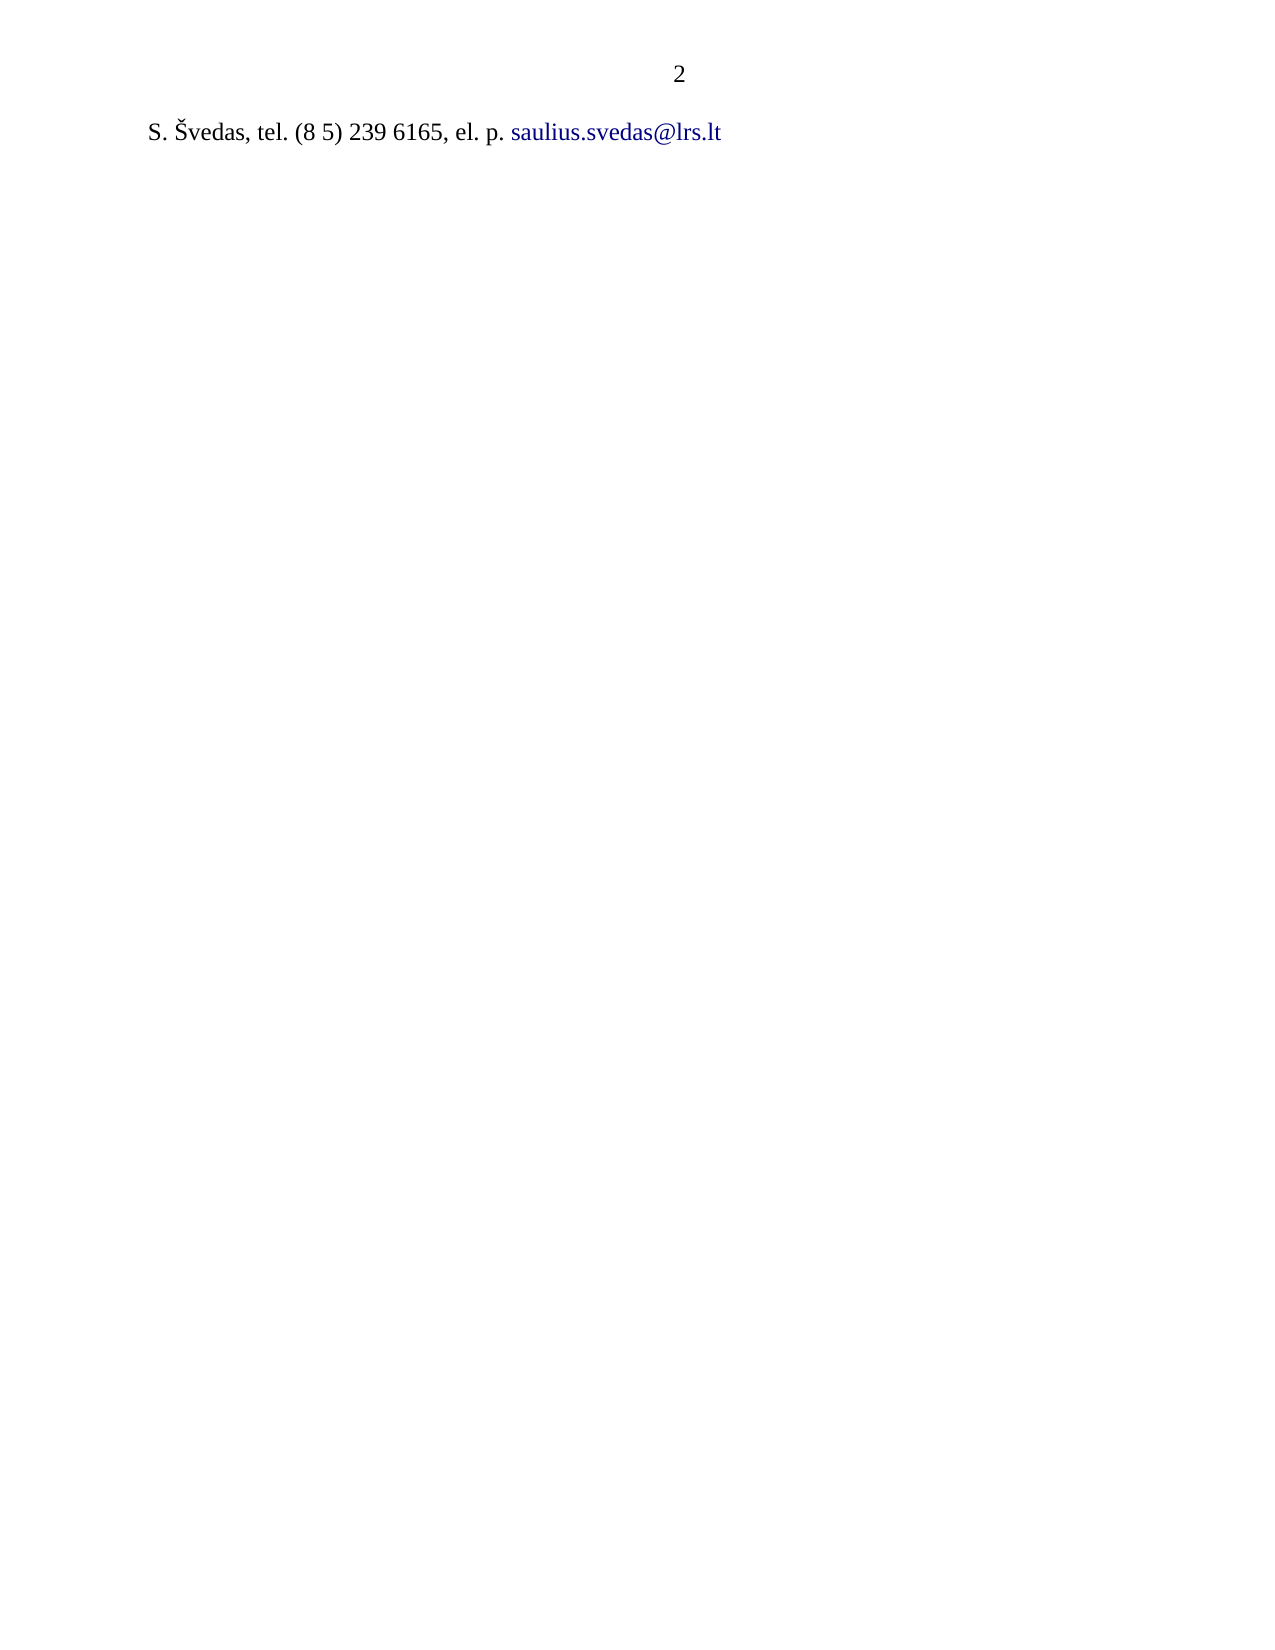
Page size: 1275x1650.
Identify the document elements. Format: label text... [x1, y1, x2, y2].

text S. Švedas, tel. (8 5) 239 6165, el. p. saulius.svedas@lrs.lt [148, 117, 1211, 145]
